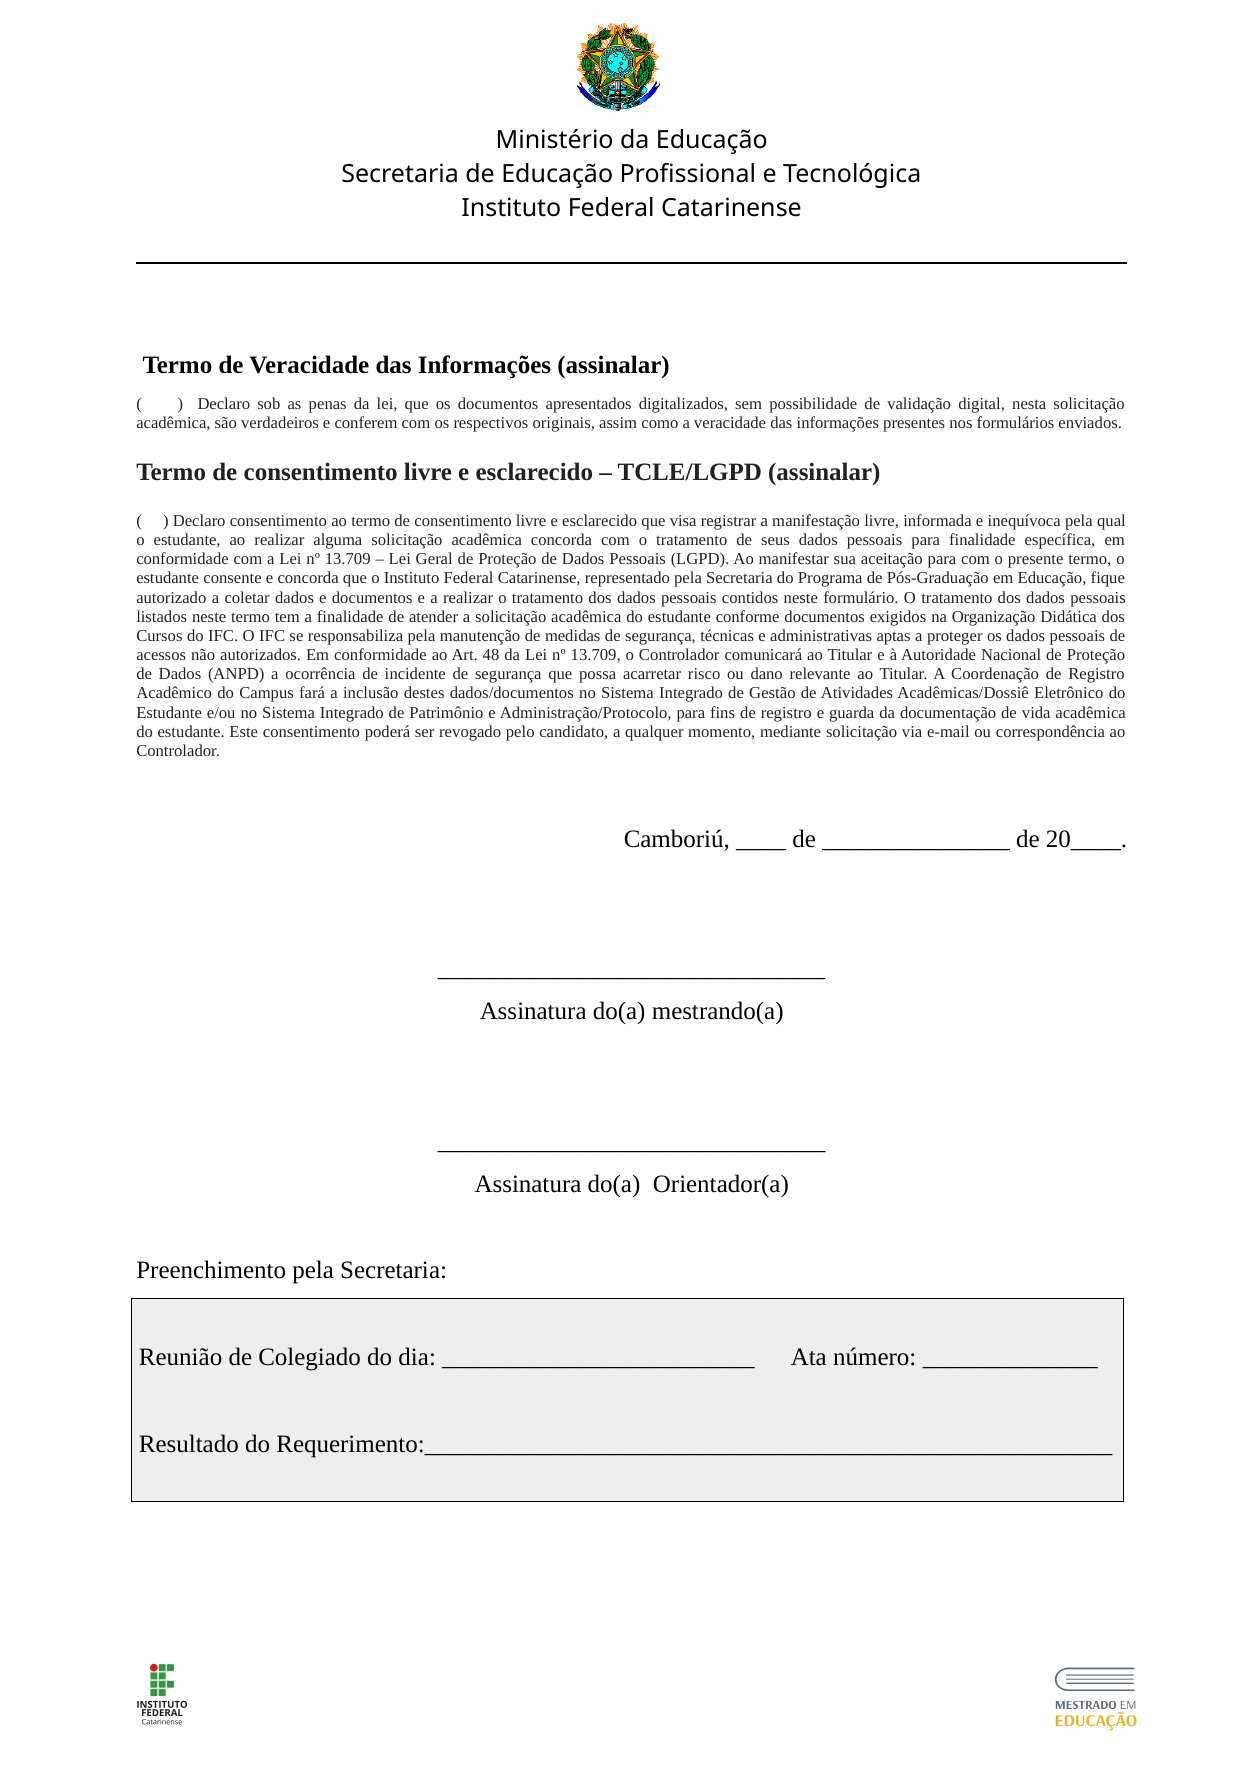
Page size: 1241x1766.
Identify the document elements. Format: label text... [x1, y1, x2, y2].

picture [1031, 1653, 1149, 1733]
text _______________________________ [136, 953, 1127, 982]
picture [577, 23, 660, 111]
text _______________________________ [136, 1126, 1127, 1154]
picture [130, 1657, 194, 1731]
text Assinatura do(a) Orientador(a) [136, 1169, 1127, 1198]
text Termo de Veracidade das Informações (assinalar) [136, 351, 1127, 379]
table_header Reunião de Colegiado do dia: _________________________ Ata número: ______________ Resultado do Requerimento:_______________________________________________________ [132, 1299, 1123, 1501]
text Termo de consentimento livre e esclarecido – TCLE/LGPD (assinalar) [136, 457, 1127, 486]
text ( ) Declaro consentimento ao termo de consentimento livre e esclarecido que visa registrar a manifestação livre, informada e inequívoca pela qual o estudante, ao realizar alguma solicitação acadêmica concorda com o tratamento de seus dados pessoais para finalidade específica, em conformidade com a Lei nº 13.709 – Lei Geral de Proteção de Dados Pessoais (LGPD). Ao manifestar sua aceitação para com o presente termo, o estudante consente e concorda que o Instituto Federal Catarinense, representado pela Secretaria do Programa de Pós-Graduação em Educação, fique autorizado a coletar dados e documentos e a realizar o tratamento dos dados pessoais contidos neste formulário. O tratamento dos dados pessoais listados neste termo tem a finalidade de atender a solicitação acadêmica do estudante conforme documentos exigidos na Organização Didática dos Cursos do IFC. O IFC se responsabiliza pela manutenção de medidas de segurança, técnicas e administrativas aptas a proteger os dados pessoais de acessos não autorizados. Em conformidade ao Art. 48 da Lei nº 13.709, o Controlador comunicará ao Titular e à Autoridade Nacional de Proteção de Dados (ANPD) a ocorrência de incidente de segurança que possa acarretar risco ou dano relevante ao Titular. A Coordenação de Registro Acadêmico do Campus fará a inclusão destes dados/documentos no Sistema Integrado de Gestão de Atividades Acadêmicas/Dossiê Eletrônico do Estudante e/ou no Sistema Integrado de Patrimônio e Administração/Protocolo, para fins de registro e guarda da documentação de vida acadêmica do estudante. Este consentimento poderá ser revogado pelo candidato, a qualquer momento, mediante solicitação via e-mail ou correspondência ao Controlador. [136, 511, 1127, 760]
text ( ) Declaro sob as penas da lei, que os documentos apresentados digitalizados, sem possibilidade de validação digital, nesta solicitação acadêmica, são verdadeiros e conferem com os respectivos originais, assim como a veracidade das informações presentes nos formulários enviados. [136, 394, 1127, 432]
text Preenchimento pela Secretaria: [136, 1255, 1127, 1284]
text Assinatura do(a) mestrando(a) [136, 996, 1127, 1025]
text Camboriú, ____ de _______________ de 20____. [136, 824, 1127, 853]
